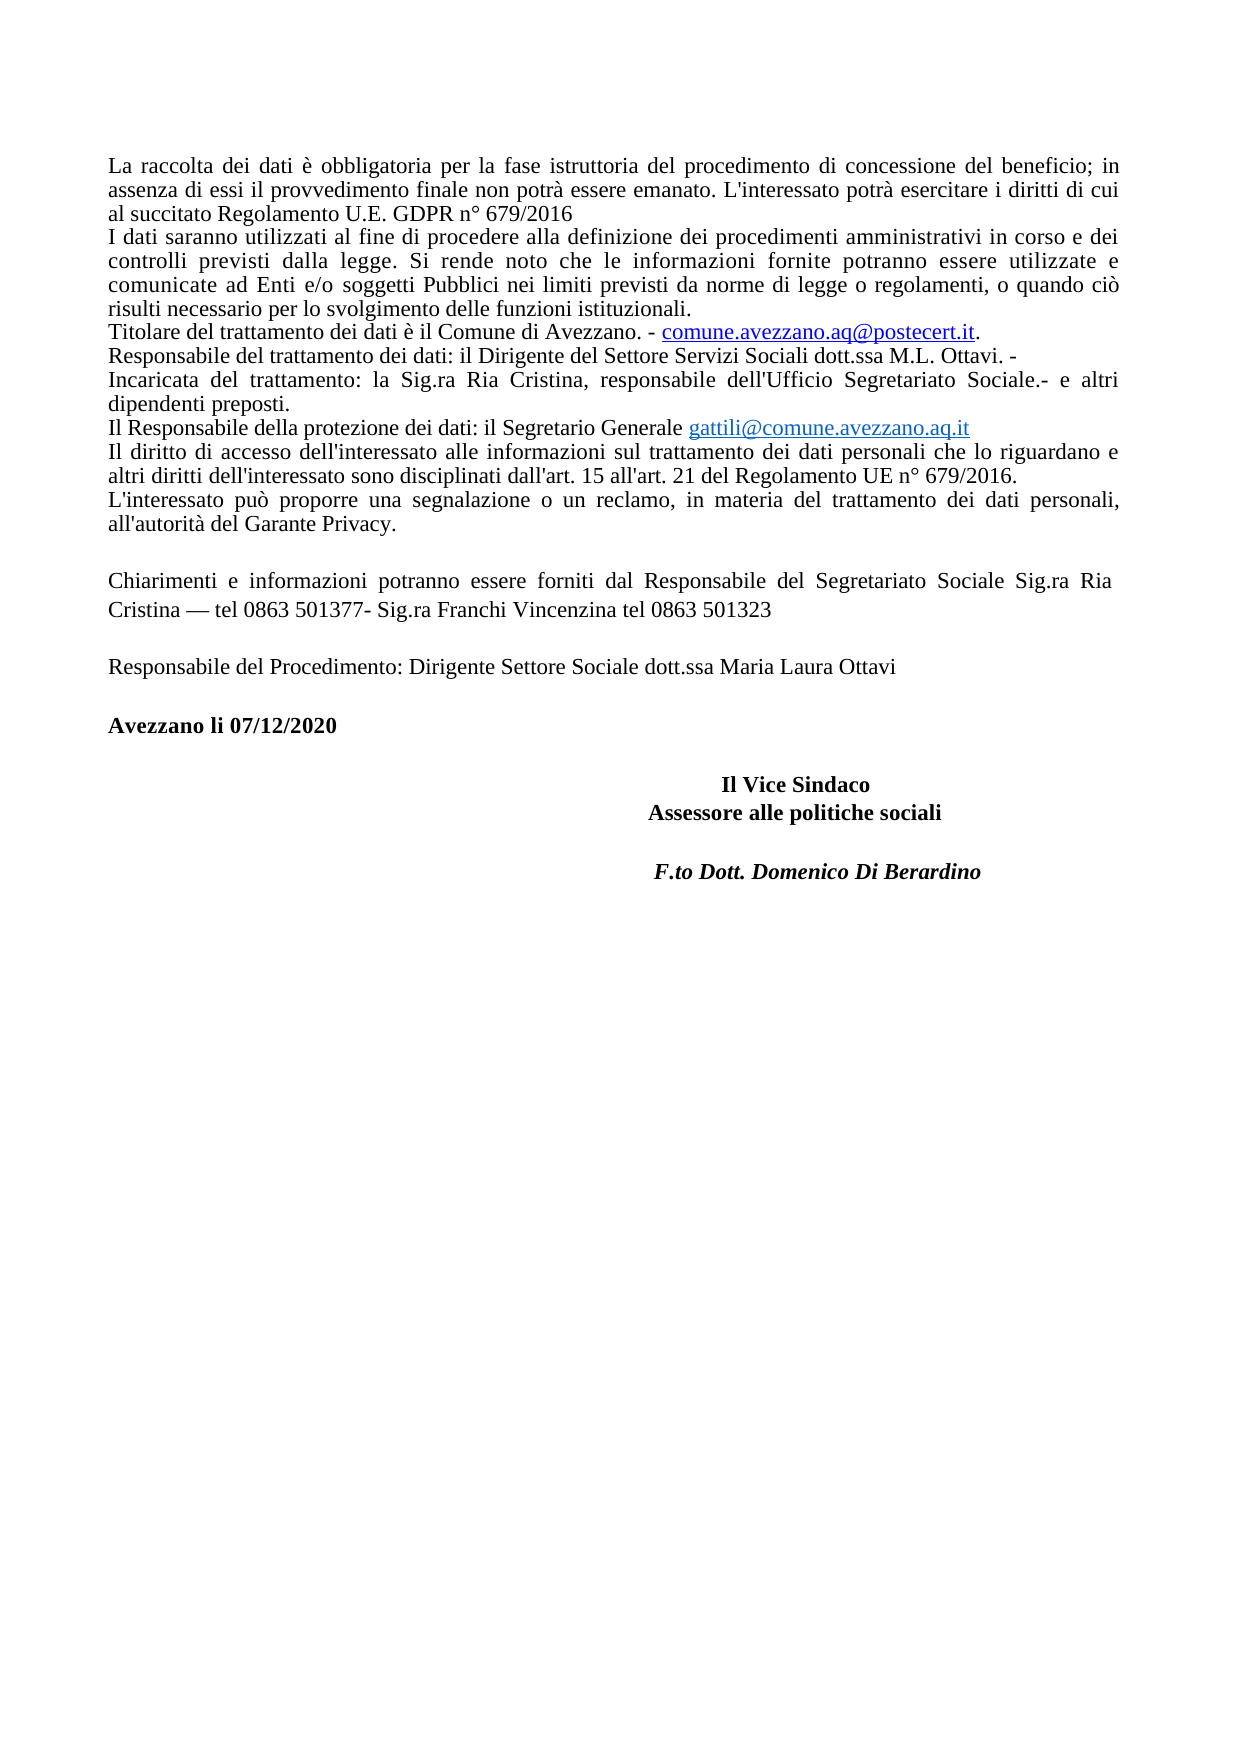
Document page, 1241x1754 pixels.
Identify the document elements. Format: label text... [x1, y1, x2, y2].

text L'interessato può proporre una segnalazione o un reclamo, in materia del trattamento dei dati personali, all'autorità del Garante Privacy. [108, 488, 1122, 536]
text Titolare del trattamento dei dati è il Comune di Avezzano. - comune.avezzano.aq@postecert.it. [108, 321, 1122, 344]
text Il Vice Sindaco Assessore alle politiche sociali [480, 769, 1122, 826]
text La raccolta dei dati è obbligatoria per la fase istruttoria del procedimento di concessione del beneficio; in assenza di essi il provvedimento finale non potrà essere emanato. L'interessato potrà esercitare i diritti di cui al succitato Regolamento U.E. GDPR n° 679/2016 [108, 154, 1122, 226]
text I dati saranno utilizzati al fine di procedere alla definizione dei procedimenti amministrativi in corso e dei controlli previsti dalla legge. Si rende noto che le informazioni fornite potranno essere utilizzate e comunicate ad Enti e/o soggetti Pubblici nei limiti previsti da norme di legge o regolamenti, o quando ciò risulti necessario per lo svolgimento delle funzioni istituzionali. [108, 226, 1122, 321]
text Chiarimenti e informazioni potranno essere forniti dal Responsabile del Segretariato Sociale Sig.ra Ria Cristina — tel 0863 501377- Sig.ra Franchi Vincenzina tel 0863 501323 [108, 565, 1114, 623]
text Responsabile del trattamento dei dati: il Dirigente del Settore Servizi Sociali dott.ssa M.L. Ottavi. - [108, 344, 1122, 369]
text Il diritto di accesso dell'interessato alle informazioni sul trattamento dei dati personali che lo riguardano e altri diritti dell'interessato sono disciplinati dall'art. 15 all'art. 21 del Regolamento UE n° 679/2016. [108, 440, 1122, 488]
text Responsabile del Procedimento: Dirigente Settore Sociale dott.ssa Maria Laura Ottavi [108, 652, 1114, 681]
text Avezzano li 07/12/2020 [108, 711, 1122, 739]
text Incaricata del trattamento: la Sig.ra Ria Cristina, responsabile dell'Ufficio Segretariato Sociale.- e altri dipendenti preposti. [108, 369, 1122, 417]
text F.to Dott. Domenico Di Berardino [108, 856, 1122, 885]
text Il Responsabile della protezione dei dati: il Segretario Generale gattili@comune.avezzano.aq.it [108, 417, 1122, 440]
